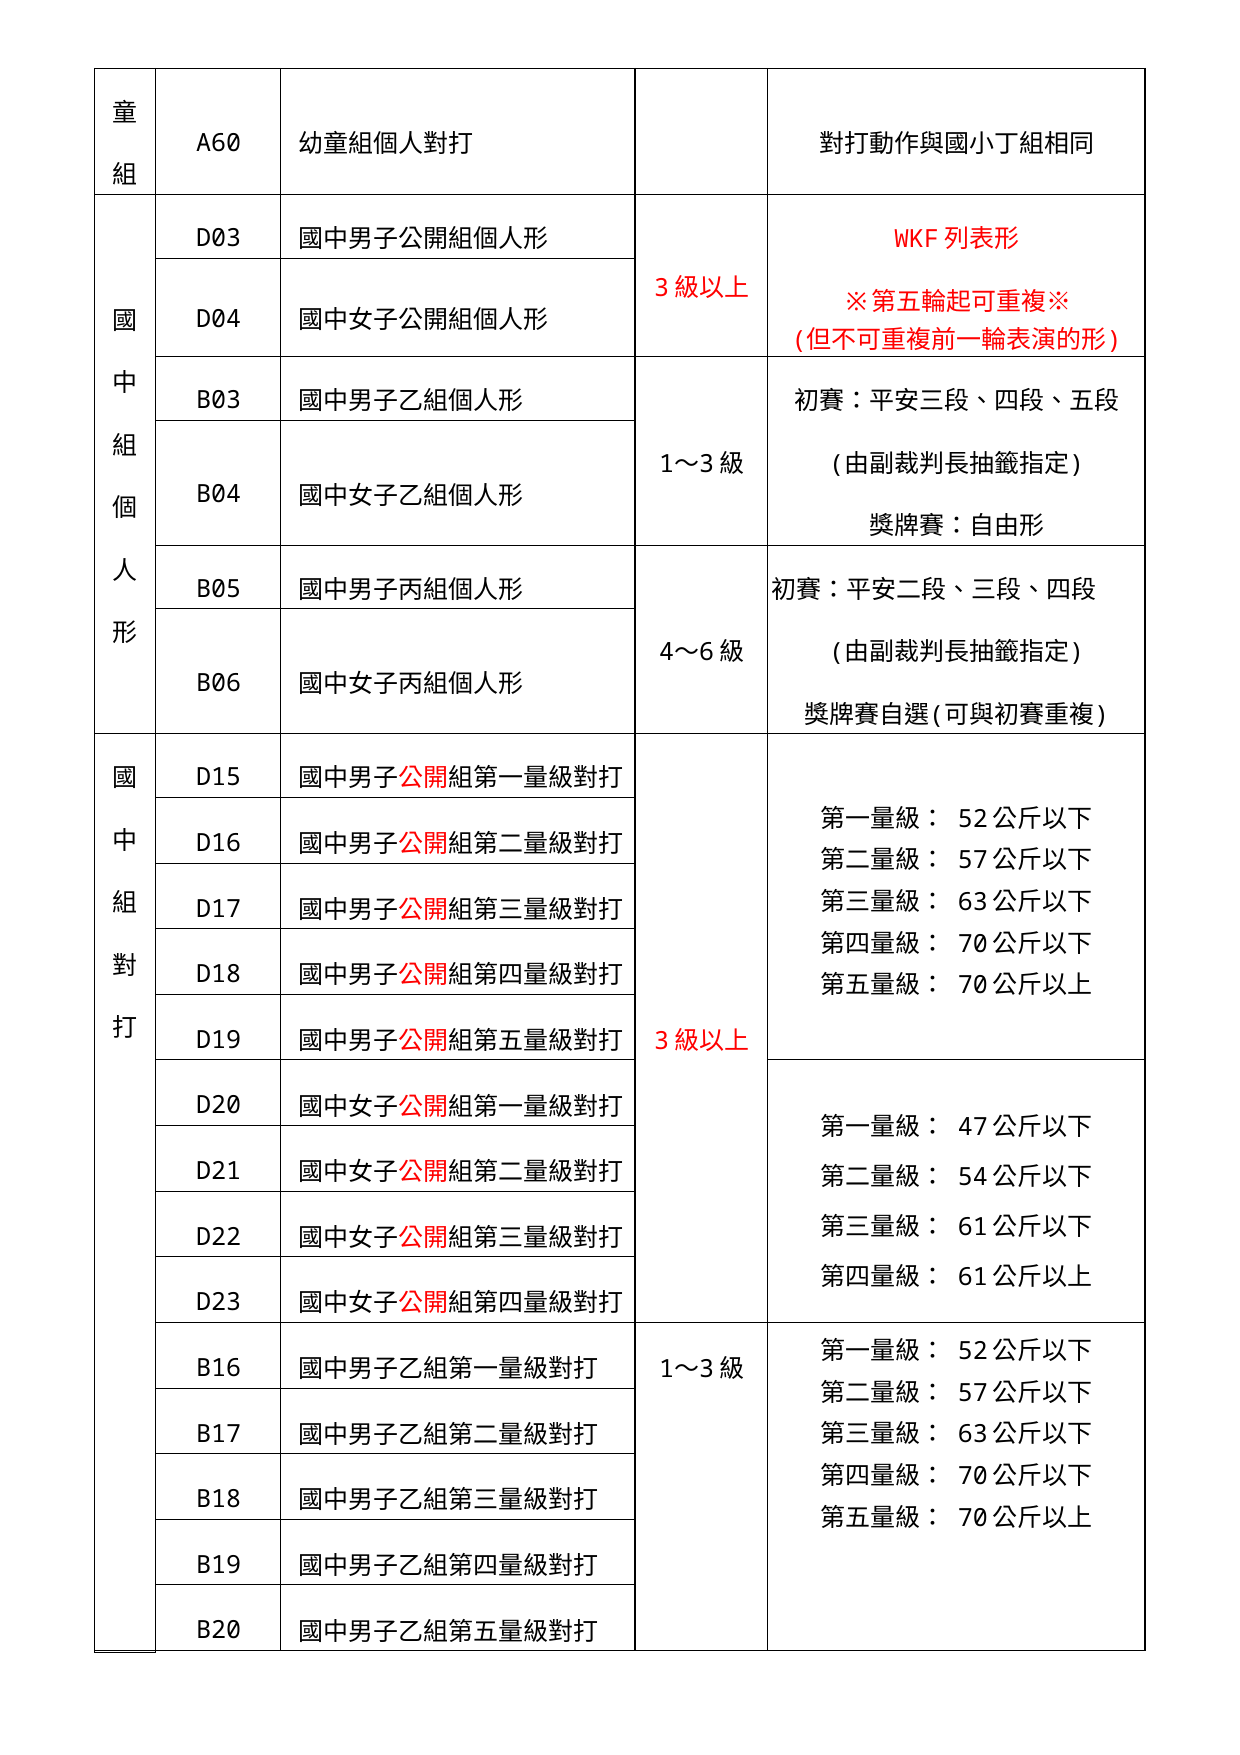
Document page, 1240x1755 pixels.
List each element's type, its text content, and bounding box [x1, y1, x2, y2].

table_cell 第一量級： 52公斤以下 第二量級： 57公斤以下 第三量級： 63公斤以下 第四量級： 70公斤以下 第五量級： 70公斤以上 [768, 1323, 1144, 1650]
table_cell 國中男子公開組第五量級對打 [281, 995, 634, 1059]
table_cell 國中男子乙組第一量級對打 [281, 1323, 634, 1387]
table_cell 國中女子公開組第四量級對打 [281, 1257, 634, 1322]
table_cell B03 [156, 357, 280, 420]
table_cell 國中男子乙組第四量級對打 [281, 1520, 634, 1584]
table_cell 幼童組個人對打 [281, 69, 634, 194]
table_cell 國中女子公開組第二量級對打 [281, 1126, 634, 1191]
table_cell 國中男子公開組第四量級對打 [281, 929, 634, 994]
table_cell B17 [156, 1389, 280, 1453]
table_cell 1～3級 [636, 357, 767, 545]
table_cell D16 [156, 798, 280, 862]
table_cell WKF列表形 ※第五輪起可重複※ (但不可重複前一輪表演的形) [768, 195, 1144, 356]
table_cell B20 [156, 1585, 280, 1650]
table_cell 初賽：平安二段、三段、四段 (由副裁判長抽籤指定) 獎牌賽自選(可與初賽重複) [768, 546, 1144, 733]
table_cell 對打動作與國小丁組相同 [768, 69, 1144, 194]
table_cell 國中男子乙組個人形 [281, 357, 634, 420]
table_cell D15 [156, 734, 280, 797]
table_cell 國中男子乙組第二量級對打 [281, 1389, 634, 1453]
table_cell 國 中 組 對 打 [95, 734, 155, 1650]
table_cell B06 [156, 609, 280, 733]
table_cell 國中男子乙組第五量級對打 [281, 1585, 634, 1650]
table_cell 國中女子公開組第一量級對打 [281, 1060, 634, 1125]
table_cell [636, 69, 767, 194]
table_cell 國中女子丙組個人形 [281, 609, 634, 733]
table_cell D03 [156, 195, 280, 257]
table_cell 國中男子乙組第三量級對打 [281, 1454, 634, 1519]
table_cell D18 [156, 929, 280, 994]
table_cell D04 [156, 259, 280, 356]
table_cell 國中女子公開組第三量級對打 [281, 1192, 634, 1256]
table_cell B16 [156, 1323, 280, 1387]
table_cell D17 [156, 864, 280, 928]
table_cell 童 組 [95, 69, 155, 194]
table_cell 國中男子公開組個人形 [281, 195, 634, 257]
table_cell D21 [156, 1126, 280, 1191]
table_cell 國 中 組 個 人 形 [95, 195, 155, 733]
table_cell B19 [156, 1520, 280, 1584]
table_cell 國中男子公開組第一量級對打 [281, 734, 634, 797]
table_cell D22 [156, 1192, 280, 1256]
table_cell 國中女子公開組個人形 [281, 259, 634, 356]
table_cell 國中男子丙組個人形 [281, 546, 634, 608]
table_cell B04 [156, 421, 280, 545]
table_cell B05 [156, 546, 280, 608]
table_cell 國中男子公開組第三量級對打 [281, 864, 634, 928]
table_cell 3級以上 [636, 195, 767, 356]
table_cell 第一量級： 52公斤以下 第二量級： 57公斤以下 第三量級： 63公斤以下 第四量級： 70公斤以下 第五量級： 70公斤以上 [768, 734, 1144, 1059]
table_cell B18 [156, 1454, 280, 1519]
table_cell 4～6級 [636, 546, 767, 733]
table_cell D23 [156, 1257, 280, 1322]
table_cell D20 [156, 1060, 280, 1125]
table_cell D19 [156, 995, 280, 1059]
table_cell 3級以上 [636, 734, 767, 1322]
table_cell 國中男子公開組第二量級對打 [281, 798, 634, 862]
table_cell 初賽：平安三段、四段、五段 (由副裁判長抽籤指定) 獎牌賽：自由形 [768, 357, 1144, 545]
table_cell 1～3級 [636, 1323, 767, 1650]
table_cell A60 [156, 69, 280, 194]
table_cell 國中女子乙組個人形 [281, 421, 634, 545]
table_cell 第一量級： 47公斤以下 第二量級： 54公斤以下 第三量級： 61公斤以下 第四量級： 61公斤以上 [768, 1060, 1144, 1322]
